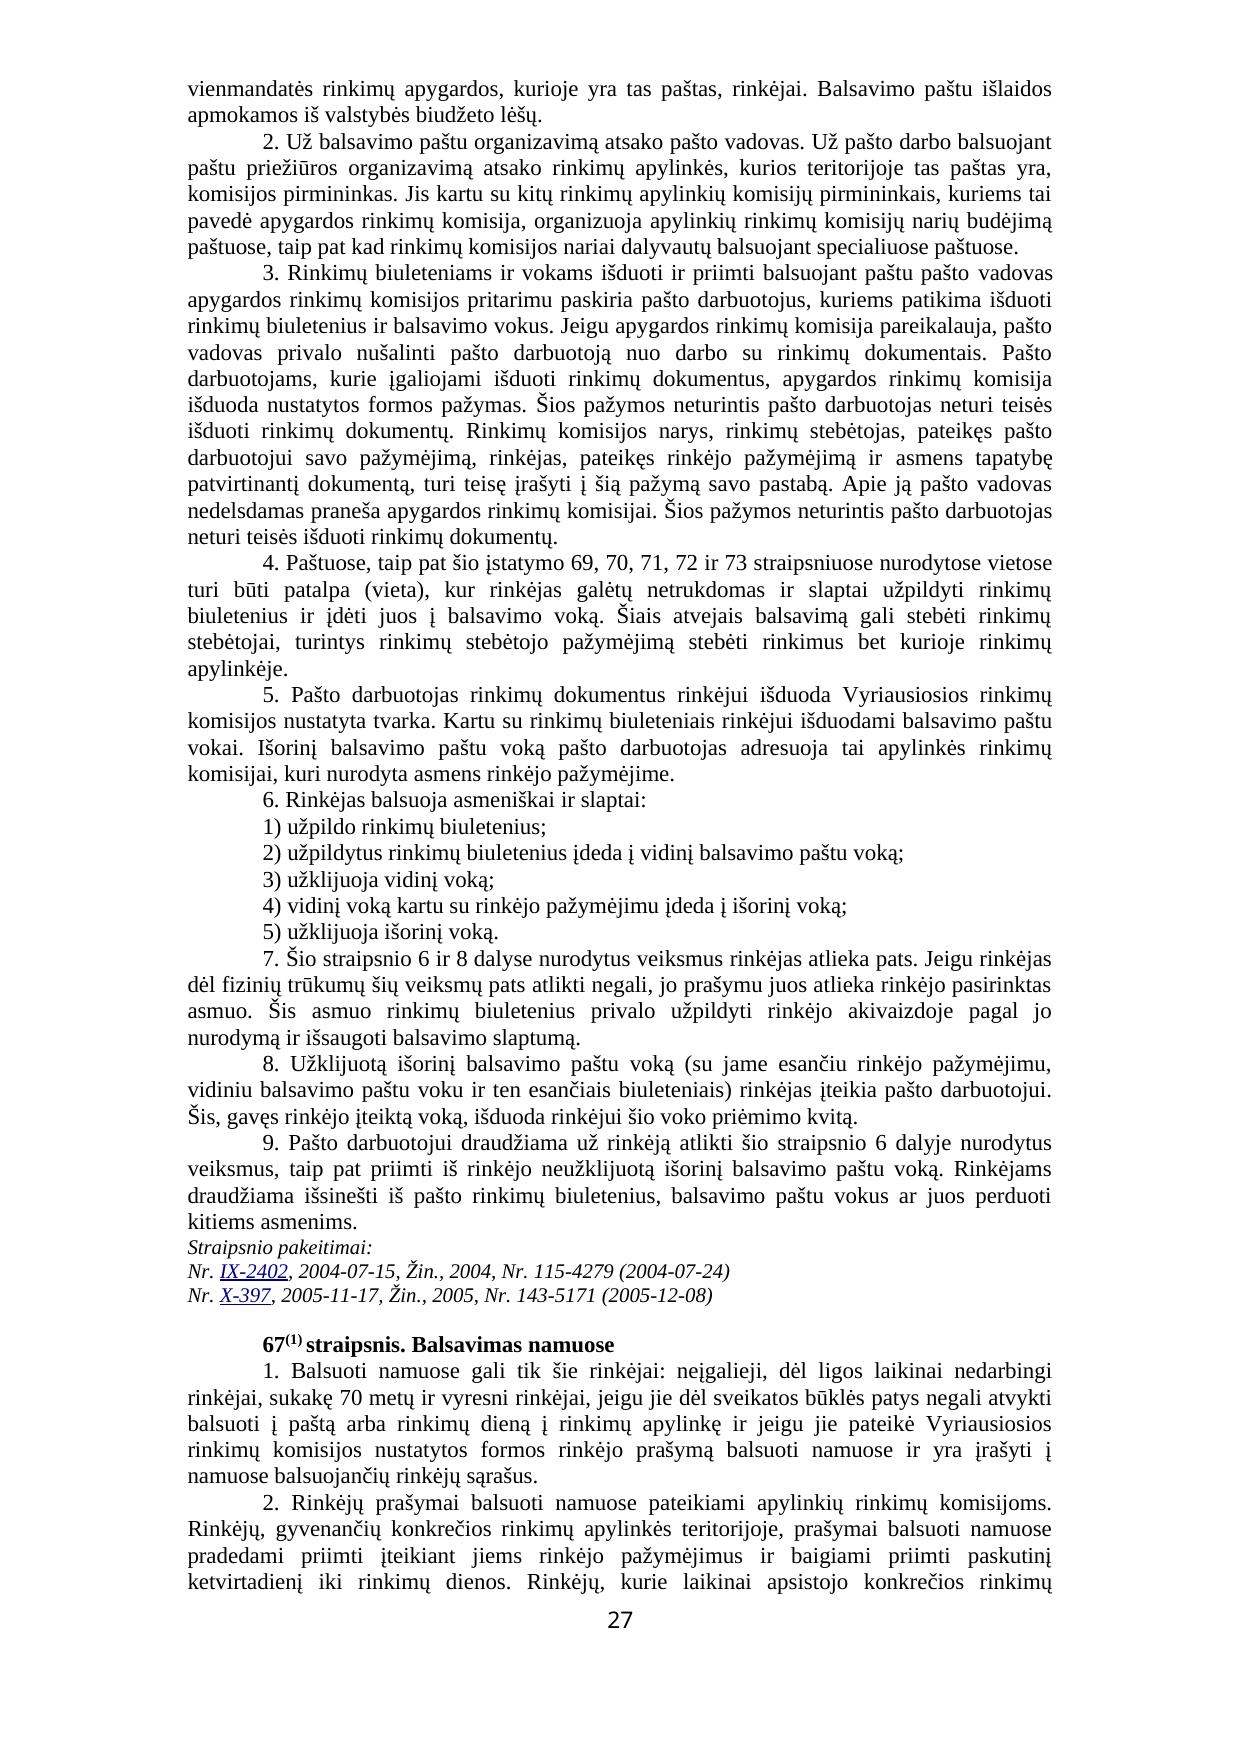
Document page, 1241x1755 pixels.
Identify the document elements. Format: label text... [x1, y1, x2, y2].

text 4. Paštuose, taip pat šio įstatymo 69, 70, 71, 72 ir 73 straipsniuose nurodytose vietose turi būti patalpa (vieta), kur rinkėjas galėtų netrukdomas ir slaptai užpildyti rinkimų biuletenius ir įdėti juos į balsavimo voką. Šiais atvejais balsavimą gali stebėti rinkimų stebėtojai, turintys rinkimų stebėtojo pažymėjimą stebėti rinkimus bet kurioje rinkimų apylinkėje. [187, 549, 1053, 681]
text 3) užklijuoja vidinį voką; [187, 866, 1053, 892]
text 3. Rinkimų biuleteniams ir vokams išduoti ir priimti balsuojant paštu pašto vadovas apygardos rinkimų komisijos pritarimu paskiria pašto darbuotojus, kuriems patikima išduoti rinkimų biuletenius ir balsavimo vokus. Jeigu apygardos rinkimų komisija pareikalauja, pašto vadovas privalo nušalinti pašto darbuotoją nuo darbo su rinkimų dokumentais. Pašto darbuotojams, kurie įgaliojami išduoti rinkimų dokumentus, apygardos rinkimų komisija išduoda nustatytos formos pažymas. Šios pažymos neturintis pašto darbuotojas neturi teisės išduoti rinkimų dokumentų. Rinkimų komisijos narys, rinkimų stebėtojas, pateikęs pašto darbuotojui savo pažymėjimą, rinkėjas, pateikęs rinkėjo pažymėjimą ir asmens tapatybę patvirtinantį dokumentą, turi teisę įrašyti į šią pažymą savo pastabą. Apie ją pašto vadovas nedelsdamas praneša apygardos rinkimų komisijai. Šios pažymos neturintis pašto darbuotojas neturi teisės išduoti rinkimų dokumentų. [187, 259, 1053, 549]
text 2. Už balsavimo paštu organizavimą atsako pašto vadovas. Už pašto darbo balsuojant paštu priežiūros organizavimą atsako rinkimų apylinkės, kurios teritorijoje tas paštas yra, komisijos pirmininkas. Jis kartu su kitų rinkimų apylinkių komisijų pirmininkais, kuriems tai pavedė apygardos rinkimų komisija, organizuoja apylinkių rinkimų komisijų narių budėjimą paštuose, taip pat kad rinkimų komisijos nariai dalyvautų balsuojant specialiuose paštuose. [187, 128, 1053, 259]
text Nr. IX-2402, 2004-07-15, Žin., 2004, Nr. 115-4279 (2004-07-24) [187, 1259, 1053, 1283]
text 8. Užklijuotą išorinį balsavimo paštu voką (su jame esančiu rinkėjo pažymėjimu, vidiniu balsavimo paštu voku ir ten esančiais biuleteniais) rinkėjas įteikia pašto darbuotojui. Šis, gavęs rinkėjo įteiktą voką, išduoda rinkėjui šio voko priėmimo kvitą. [187, 1050, 1053, 1129]
text vienmandatės rinkimų apygardos, kurioje yra tas paštas, rinkėjai. Balsavimo paštu išlaidos apmokamos iš valstybės biudžeto lėšų. [187, 75, 1053, 128]
text 5. Pašto darbuotojas rinkimų dokumentus rinkėjui išduoda Vyriausiosios rinkimų komisijos nustatyta tvarka. Kartu su rinkimų biuleteniais rinkėjui išduodami balsavimo paštu vokai. Išorinį balsavimo paštu voką pašto darbuotojas adresuoja tai apylinkės rinkimų komisijai, kuri nurodyta asmens rinkėjo pažymėjime. [187, 681, 1053, 787]
text 9. Pašto darbuotojui draudžiama už rinkėją atlikti šio straipsnio 6 dalyje nurodytus veiksmus, taip pat priimti iš rinkėjo neužklijuotą išorinį balsavimo paštu voką. Rinkėjams draudžiama išsinešti iš pašto rinkimų biuletenius, balsavimo paštu vokus ar juos perduoti kitiems asmenims. [187, 1129, 1053, 1234]
text 5) užklijuoja išorinį voką. [187, 918, 1053, 945]
text 1. Balsuoti namuose gali tik šie rinkėjai: neįgalieji, dėl ligos laikinai nedarbingi rinkėjai, sukakę 70 metų ir vyresni rinkėjai, jeigu jie dėl sveikatos būklės patys negali atvykti balsuoti į paštą arba rinkimų dieną į rinkimų apylinkę ir jeigu jie pateikė Vyriausiosios rinkimų komisijos nustatytos formos rinkėjo prašymą balsuoti namuose ir yra įrašyti į namuose balsuojančių rinkėjų sąrašus. [187, 1357, 1053, 1489]
text 2) užpildytus rinkimų biuletenius įdeda į vidinį balsavimo paštu voką; [187, 839, 1053, 866]
text 2. Rinkėjų prašymai balsuoti namuose pateikiami apylinkių rinkimų komisijoms. Rinkėjų, gyvenančių konkrečios rinkimų apylinkės teritorijoje, prašymai balsuoti namuose pradedami priimti įteikiant jiems rinkėjo pažymėjimus ir baigiami priimti paskutinį ketvirtadienį iki rinkimų dienos. Rinkėjų, kurie laikinai apsistojo konkrečios rinkimų [187, 1489, 1053, 1594]
text 7. Šio straipsnio 6 ir 8 dalyse nurodytus veiksmus rinkėjas atlieka pats. Jeigu rinkėjas dėl fizinių trūkumų šių veiksmų pats atlikti negali, jo prašymu juos atlieka rinkėjo pasirinktas asmuo. Šis asmuo rinkimų biuletenius privalo užpildyti rinkėjo akivaizdoje pagal jo nurodymą ir išsaugoti balsavimo slaptumą. [187, 945, 1053, 1050]
text 6. Rinkėjas balsuoja asmeniškai ir slaptai: [187, 787, 1053, 813]
text Nr. X-397, 2005-11-17, Žin., 2005, Nr. 143-5171 (2005-12-08) [187, 1283, 1053, 1307]
subtitle Straipsnio pakeitimai: [187, 1234, 1053, 1259]
text 4) vidinį voką kartu su rinkėjo pažymėjimu įdeda į išorinį voką; [187, 892, 1053, 918]
text 1) užpildo rinkimų biuletenius; [187, 813, 1053, 839]
text 67(1) straipsnis. Balsavimas namuose [187, 1331, 1053, 1357]
